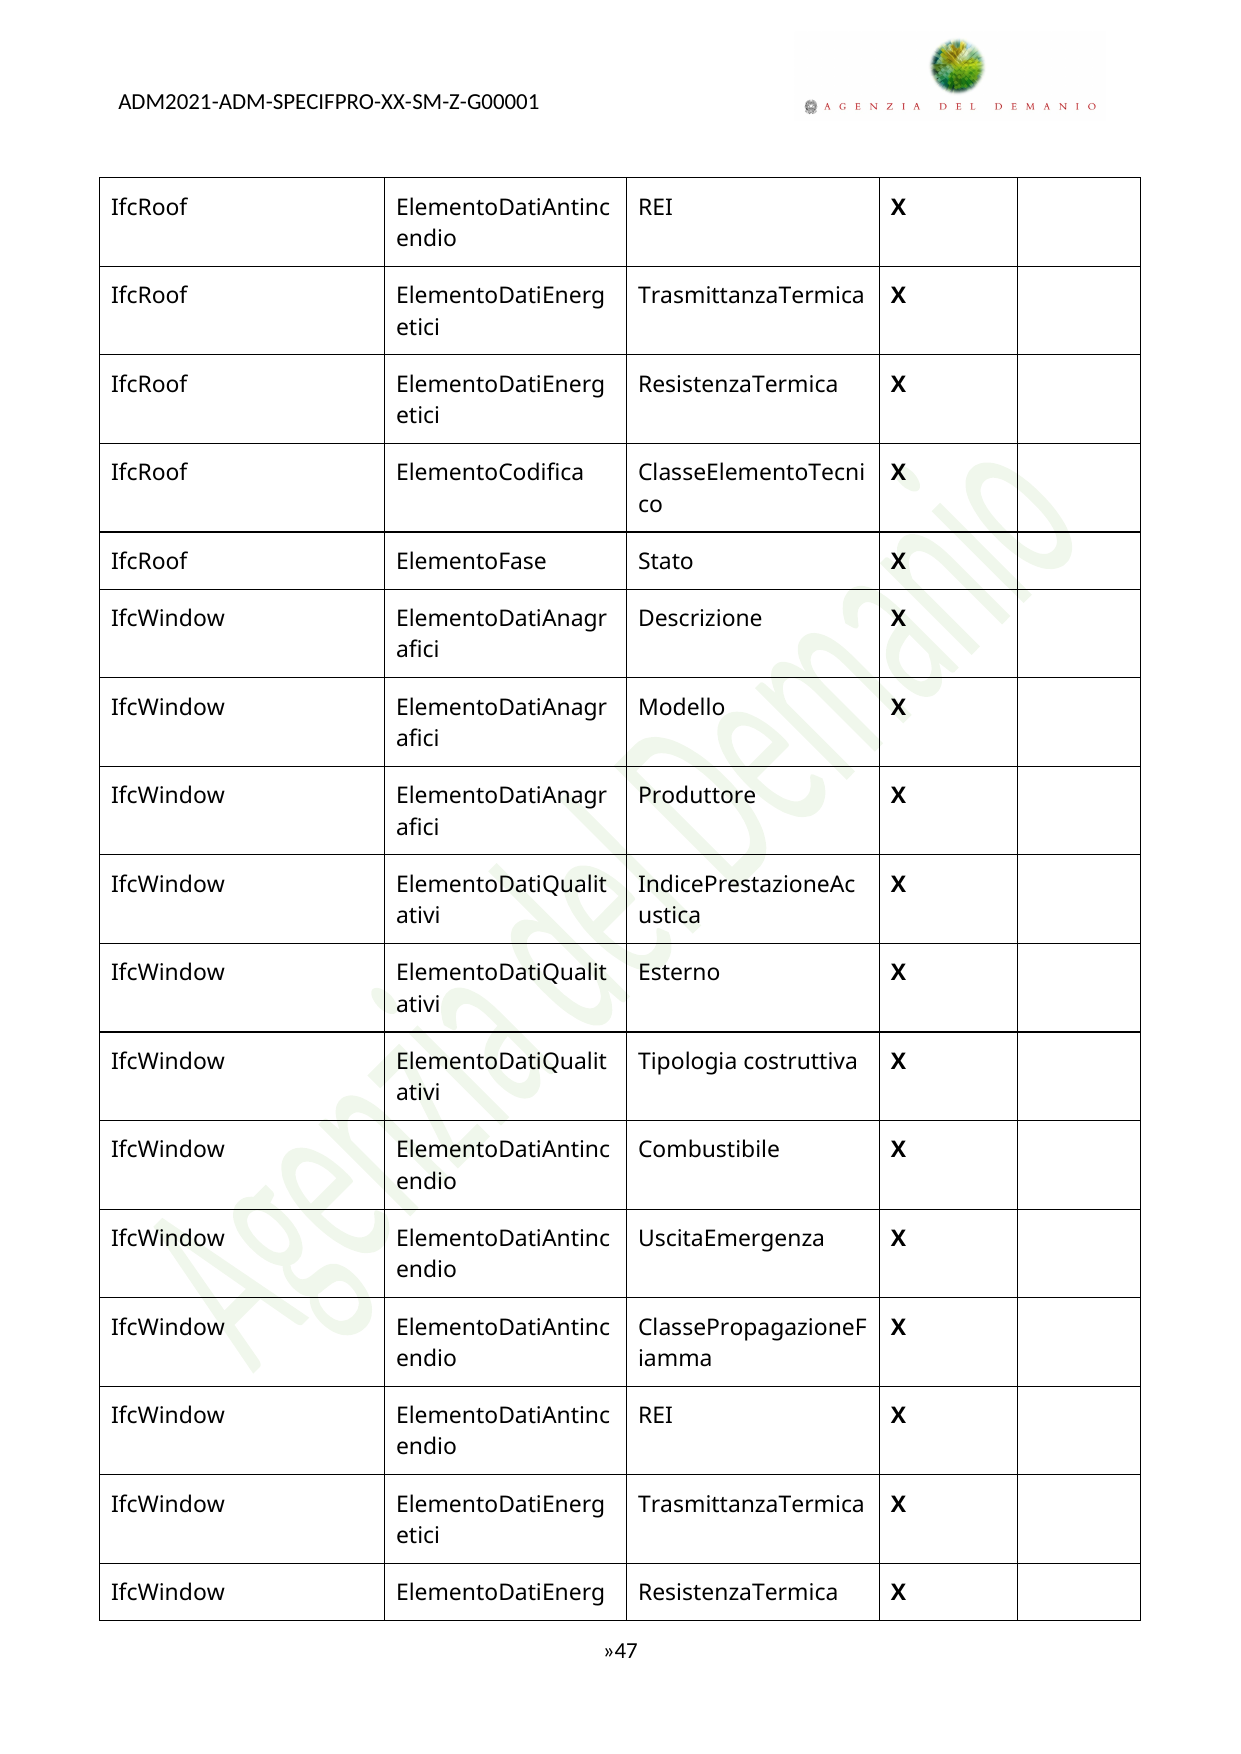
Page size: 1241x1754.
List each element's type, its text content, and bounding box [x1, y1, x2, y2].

table_cell ElementoCodifica [385, 444, 626, 531]
table_cell ElementoDatiQualitativi [385, 855, 626, 943]
table_cell [234, 1184, 278, 1208]
table_cell IfcCurtainWall [931, 502, 969, 531]
table_cell [318, 1121, 384, 1191]
table_cell [1018, 590, 1140, 677]
table_cell ElementoDatiQualitativi [385, 1069, 428, 1120]
table_cell [614, 855, 626, 867]
table_cell [281, 1147, 353, 1208]
table_cell IfcWindow [100, 944, 384, 1031]
table_cell [1018, 1564, 1140, 1620]
table_cell ResistenzaTermica [627, 355, 879, 443]
table_cell [335, 1095, 384, 1120]
table_cell X [981, 478, 1017, 531]
table_cell ElementoDatiAntincendio [385, 1387, 626, 1474]
table_cell ElementoDatiAnagrafici [385, 767, 626, 854]
table_cell X [880, 355, 1017, 443]
table_cell [385, 990, 398, 1014]
table_cell ElementoDatiAntincendio [394, 1121, 440, 1156]
table_cell [783, 679, 879, 766]
table_cell X [880, 1387, 1017, 1474]
table_cell X [880, 590, 1017, 677]
table_cell IfcWindow [100, 1298, 384, 1386]
table_cell IfcDoor [656, 928, 672, 943]
table_cell IfcRoof [100, 178, 384, 266]
table_cell UscitaEmergenza [627, 1210, 879, 1297]
table_cell IfcWindow [100, 1033, 384, 1120]
table_cell Stato [627, 533, 879, 589]
table_cell X [880, 678, 1017, 766]
table_cell Produttore [716, 767, 752, 796]
table_cell IfcDoor [385, 1121, 449, 1186]
table_cell [1018, 533, 1056, 553]
table_cell IfcRoof [100, 444, 384, 531]
table_cell [441, 987, 520, 1031]
table_cell ElementoDatiAnagrafici [385, 590, 626, 677]
table_cell [1018, 1298, 1140, 1386]
table_cell ElementoDatiEnergetici [385, 1475, 626, 1563]
table_cell [1018, 267, 1140, 354]
table_cell IfcCurtainWall [385, 1043, 442, 1120]
table_cell TrasmittanzaTermica [627, 1475, 879, 1563]
table_cell Produttore [638, 767, 749, 854]
table_cell [1018, 855, 1140, 943]
table_cell Produttore [627, 781, 700, 854]
table_cell IfcCurtainWall [965, 462, 1017, 531]
table_cell IfcWindow [100, 678, 384, 766]
table_cell ElementoDatiQualitativi [385, 1033, 494, 1120]
table_cell ElementoDatiQualitativi [427, 1033, 626, 1120]
table_cell IfcWindow [100, 767, 384, 854]
table_cell [598, 944, 626, 965]
table_cell ElementoDatiEnerg [385, 1564, 626, 1620]
table_cell [1018, 1475, 1140, 1563]
table_cell X [880, 178, 1017, 266]
table_cell [1018, 1121, 1140, 1208]
table_cell X [880, 533, 1008, 589]
table_cell ElementoDatiAntincendio [385, 1210, 626, 1297]
table_cell ElementoDatiAntincendio [385, 178, 626, 266]
table_cell IfcDoor [429, 1121, 491, 1169]
table_cell IfcWindow [100, 855, 384, 943]
table_cell [1018, 474, 1069, 531]
table_cell X [880, 1033, 1017, 1120]
table_cell IfcWindow [100, 1387, 384, 1474]
table_cell IfcWindow [100, 1564, 384, 1620]
table_cell IfcDoor [385, 1174, 419, 1208]
table_cell [1018, 1387, 1140, 1474]
table_cell X [880, 1564, 1017, 1620]
table_cell X [880, 1475, 1017, 1563]
table_cell X [880, 944, 1017, 1031]
table_cell ClassePropagazioneFiamma [627, 1298, 879, 1386]
table_cell [375, 1121, 384, 1130]
table_cell [1018, 944, 1140, 1031]
table_cell [972, 533, 1017, 578]
table_cell [563, 865, 626, 943]
table_cell [1018, 491, 1053, 531]
table_cell IfcDoor [627, 855, 702, 934]
table_cell [1018, 533, 1140, 589]
table_cell Esterno [627, 944, 879, 1031]
table_cell ElementoFase [385, 533, 626, 589]
table_cell X [880, 267, 1017, 354]
table_cell Modello [627, 678, 831, 766]
table_cell [1018, 355, 1140, 443]
table_cell X [880, 767, 1017, 854]
table_cell ElementoDatiAnagrafici [385, 678, 626, 766]
table_cell REI [627, 1387, 879, 1474]
table_cell ElementoDatiAntincendio [385, 1121, 626, 1208]
table_cell [820, 678, 879, 738]
table_cell [1018, 678, 1140, 766]
table_cell IfcWindow [100, 1210, 306, 1297]
table_cell ElementoDatiQualitativi [498, 1038, 529, 1082]
table_cell X [880, 1298, 1017, 1386]
table_cell Produttore [746, 767, 879, 854]
table_cell Tipologia costruttiva [627, 1033, 879, 1120]
table_cell IfcDoor [702, 855, 766, 890]
table_cell [371, 987, 384, 1012]
table_cell Descrizione [627, 590, 879, 677]
table_cell IfcWindow [100, 590, 384, 677]
table_cell [1018, 1033, 1140, 1120]
table_cell ResistenzaTermica [627, 1564, 879, 1620]
table_cell X [880, 444, 1017, 531]
table_cell IfcCurtainWall [895, 466, 920, 492]
table_cell [411, 1025, 424, 1031]
table_cell [488, 863, 577, 943]
table_cell TrasmittanzaTermica [627, 267, 879, 354]
table_cell ElementoDatiAntincendio [385, 1298, 626, 1386]
table_cell X [880, 1121, 1017, 1208]
table_cell Combustibile [627, 1121, 879, 1208]
table_cell IfcDoor [627, 889, 636, 908]
table_cell IfcCurtainWall [409, 1033, 510, 1120]
table_cell X [880, 1210, 1017, 1297]
table_cell IfcRoof [100, 533, 384, 589]
table_cell [511, 944, 626, 1026]
table_cell [367, 1058, 384, 1089]
table_cell IfcWindow [100, 1475, 384, 1563]
table_cell [1018, 767, 1140, 854]
table_cell ElementoDatiEnergetici [385, 267, 626, 354]
table_cell IndicePrestazioneAcustica [627, 855, 879, 943]
table_cell REI [627, 178, 879, 266]
table_cell IfcWindow [100, 1121, 384, 1208]
table_cell [1018, 178, 1140, 266]
table_cell IfcCurtainWall [484, 1033, 554, 1099]
table_cell [1018, 1210, 1140, 1297]
table_cell IfcDoor [627, 944, 672, 971]
table_cell X [880, 855, 1017, 943]
table_cell ElementoDatiEnergetici [385, 355, 626, 443]
table_cell IfcRoof [100, 355, 384, 443]
table_cell ClasseElementoTecnico [627, 444, 879, 531]
table_cell ElementoDatiQualitativi [385, 944, 626, 1031]
table_cell [502, 877, 511, 890]
table_cell IfcRoof [100, 267, 384, 354]
table_cell [282, 1210, 384, 1297]
table_cell [1018, 444, 1140, 531]
